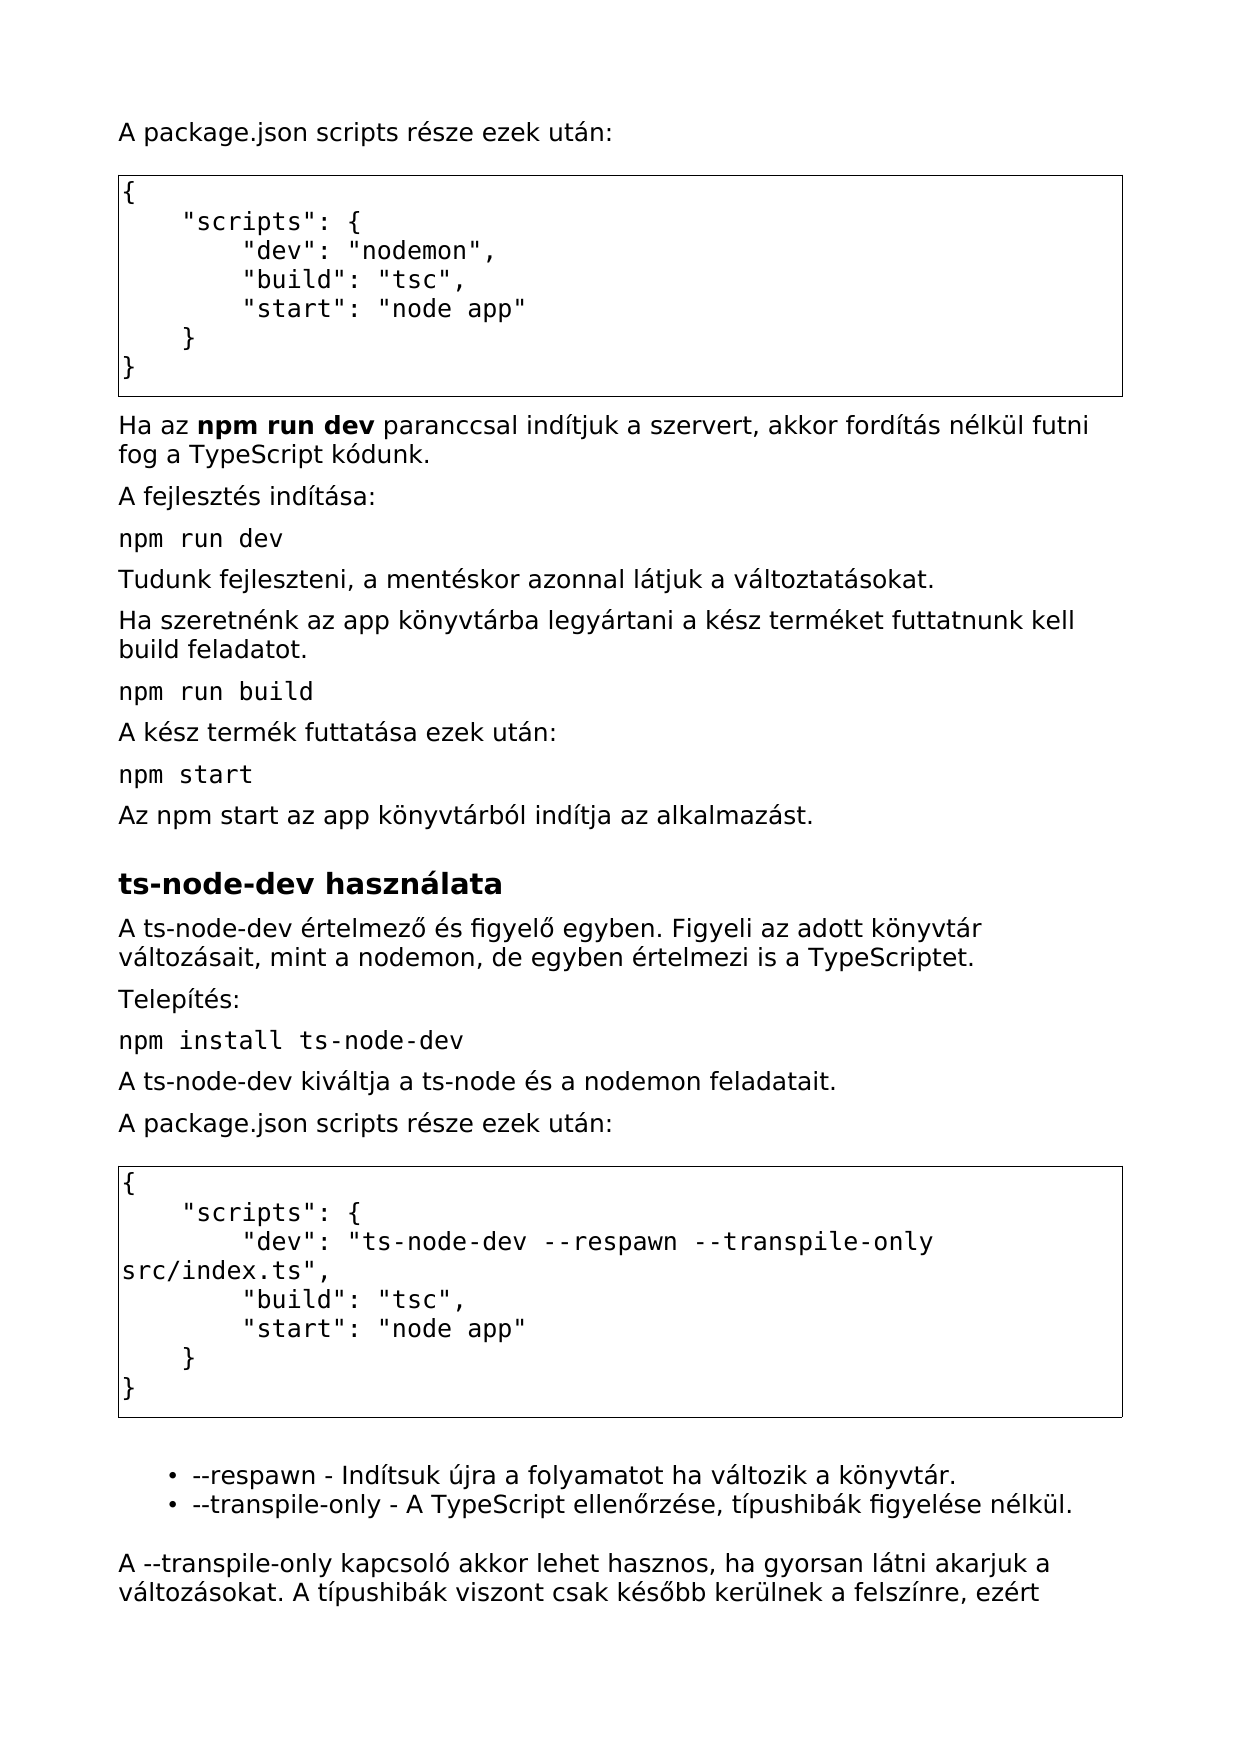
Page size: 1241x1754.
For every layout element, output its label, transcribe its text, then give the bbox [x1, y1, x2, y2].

text npm install ts-node-dev [118, 1026, 1122, 1056]
subtitle ts-node-dev használata [118, 867, 1122, 901]
text Tudunk fejleszteni, a mentéskor azonnal látjuk a változtatásokat. [118, 565, 1122, 594]
text A ts-node-dev értelmező és figyelő egyben. Figyeli az adott könyvtár változásait, mint a nodemon, de egyben értelmezi is a TypeScriptet. [118, 914, 1122, 972]
text Ha szeretnénk az app könyvtárba legyártani a kész terméket futtatnunk kell build feladatot. [118, 606, 1122, 665]
text A package.json scripts része ezek után: [118, 118, 1122, 147]
text Ha az npm run dev paranccsal indítjuk a szervert, akkor fordítás nélkül futni fog a TypeScript kódunk. [118, 411, 1122, 470]
text A fejlesztés indítása: [118, 482, 1122, 511]
text npm start [118, 760, 1122, 789]
text A package.json scripts része ezek után: [118, 1109, 1122, 1138]
table_header { "scripts": { "dev": "nodemon", "build": "tsc", "start": "node app" } } [119, 176, 1122, 396]
text A kész termék futtatása ezek után: [118, 718, 1122, 747]
text npm run dev [118, 524, 1122, 553]
text npm run build [118, 677, 1122, 706]
text Az npm start az app könyvtárból indítja az alkalmazást. [118, 801, 1122, 830]
list --respawn - Indítsuk újra a folyamatot ha változik a könyvtár. [177, 1461, 1122, 1490]
text Telepítés: [118, 985, 1122, 1014]
text A ts-node-dev kiváltja a ts-node és a nodemon feladatait. [118, 1067, 1122, 1097]
text A --transpile-only kapcsoló akkor lehet hasznos, ha gyorsan látni akarjuk a változásokat. A típushibák viszont csak később kerülnek a felszínre, ezért [118, 1549, 1122, 1607]
table_header { "scripts": { "dev": "ts-node-dev --respawn --transpile-only src/index.ts", "build": "tsc", "start": "node app" } } [119, 1167, 1122, 1417]
list --transpile-only - A TypeScript ellenőrzése, típushibák figyelése nélkül. [177, 1490, 1122, 1519]
